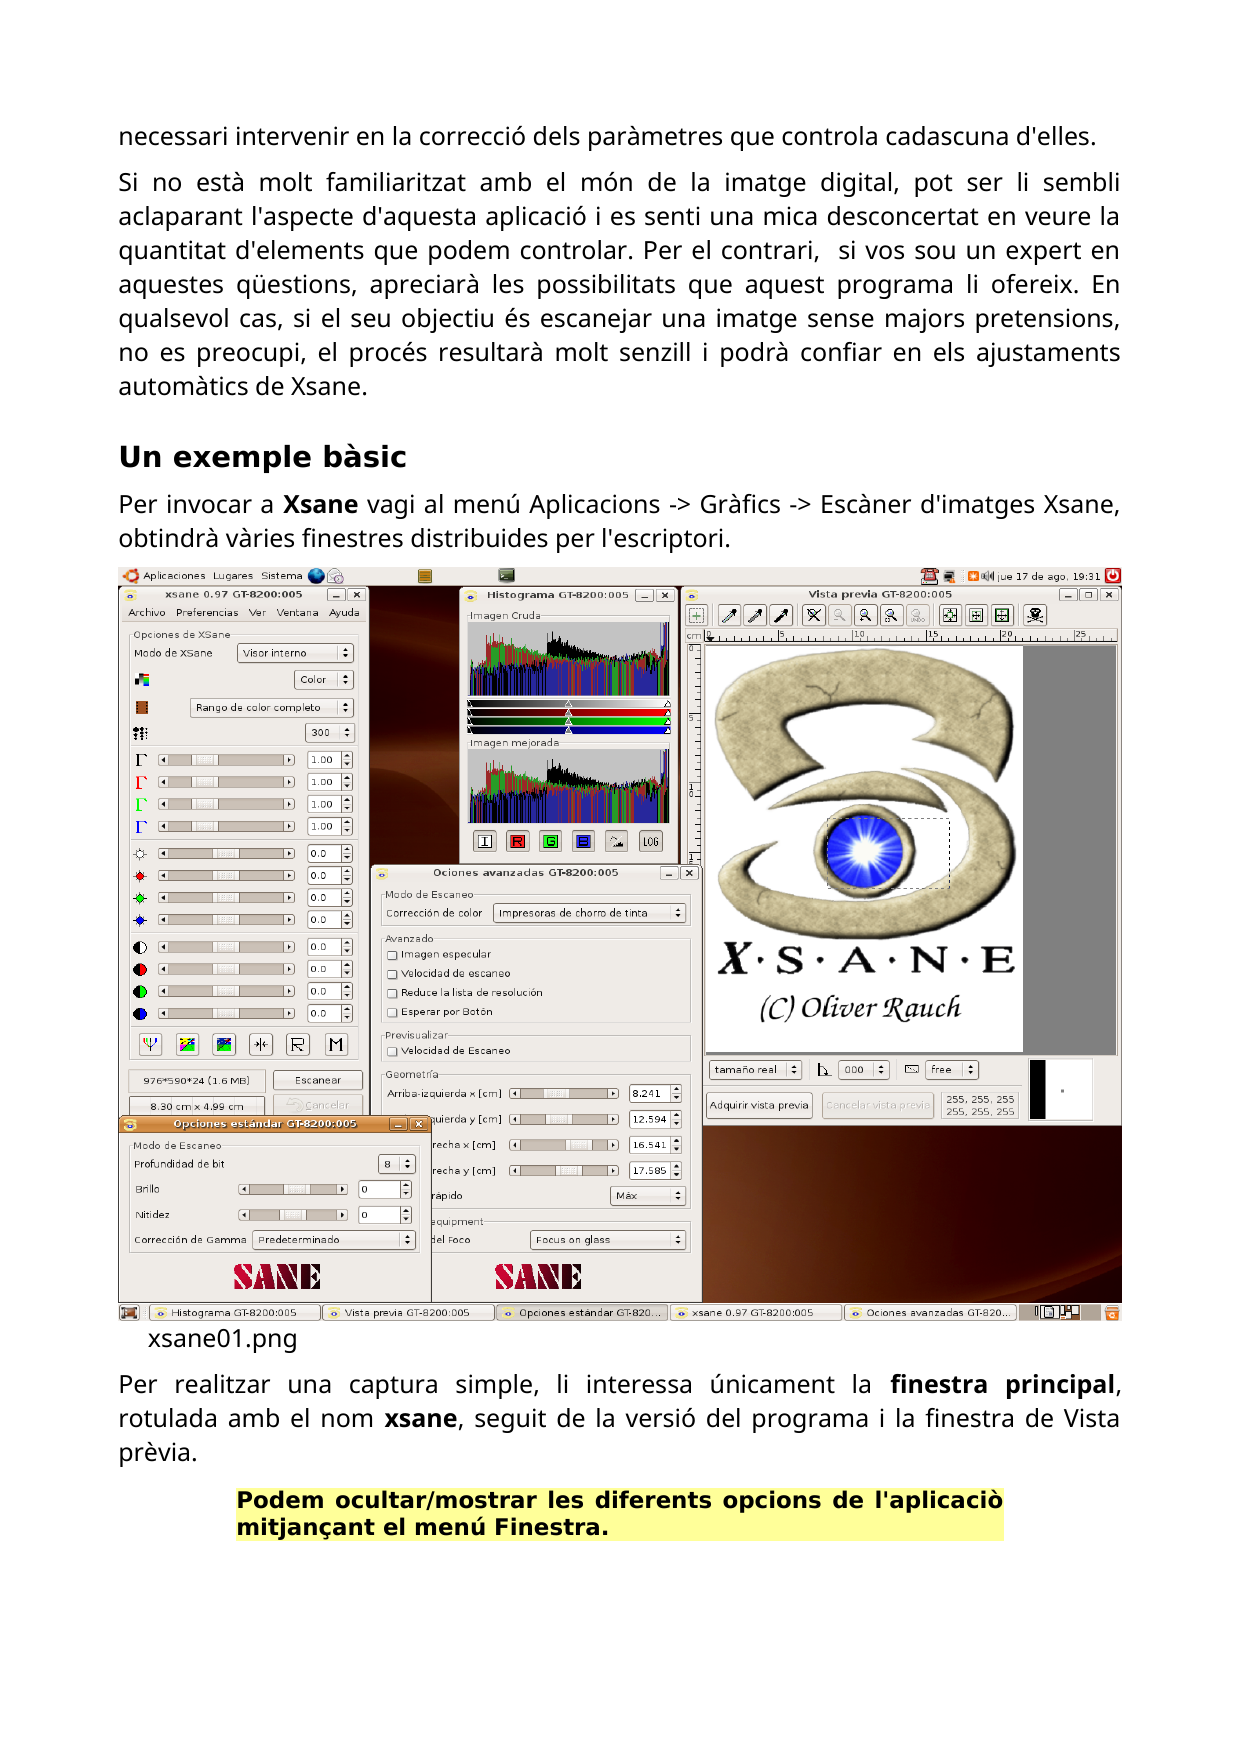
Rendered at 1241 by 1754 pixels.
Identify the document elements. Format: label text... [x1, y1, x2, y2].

list Podem ocultar/mostrar les diferents opcions de l'aplicaciò mitjançant el menú Finestra. [236, 1488, 1004, 1541]
text Per invocar a Xsane vagi al menú Aplicacions -> Gràfics -> Escàner d'imatges Xsane, obtindrà vàries finestres distribuides per l'escriptori. [118, 487, 1122, 555]
text Si no està molt familiaritzat amb el món de la imatge digital, pot ser li sembli aclaparant l'aspecte d'aquesta aplicació i es senti una mica desconcertat en veure la quantitat d'elements que podem controlar. Per el contrari, si vos sou un expert en aquestes qüestions, apreciarà les possibilitats que aquest programa li ofereix. En qualsevol cas, si el seu objectiu és escanejar una imatge sense majors pretensions, no es preocupi, el procés resultarà molt senzill i podrà confiar en els ajustaments automàtics de Xsane. [118, 165, 1122, 403]
picture [118, 567, 1122, 1321]
text Per realitzar una captura simple, li interessa únicament la finestra principal, rotulada amb el nom xsane, seguit de la versió del programa i la finestra de Vista prèvia. [118, 1367, 1122, 1469]
subtitle Un exemple bàsic [118, 441, 1122, 474]
text xsane01.png [118, 1321, 1122, 1354]
text necessari intervenir en la correcció dels paràmetres que controla cadascuna d'elles. [118, 118, 1122, 152]
